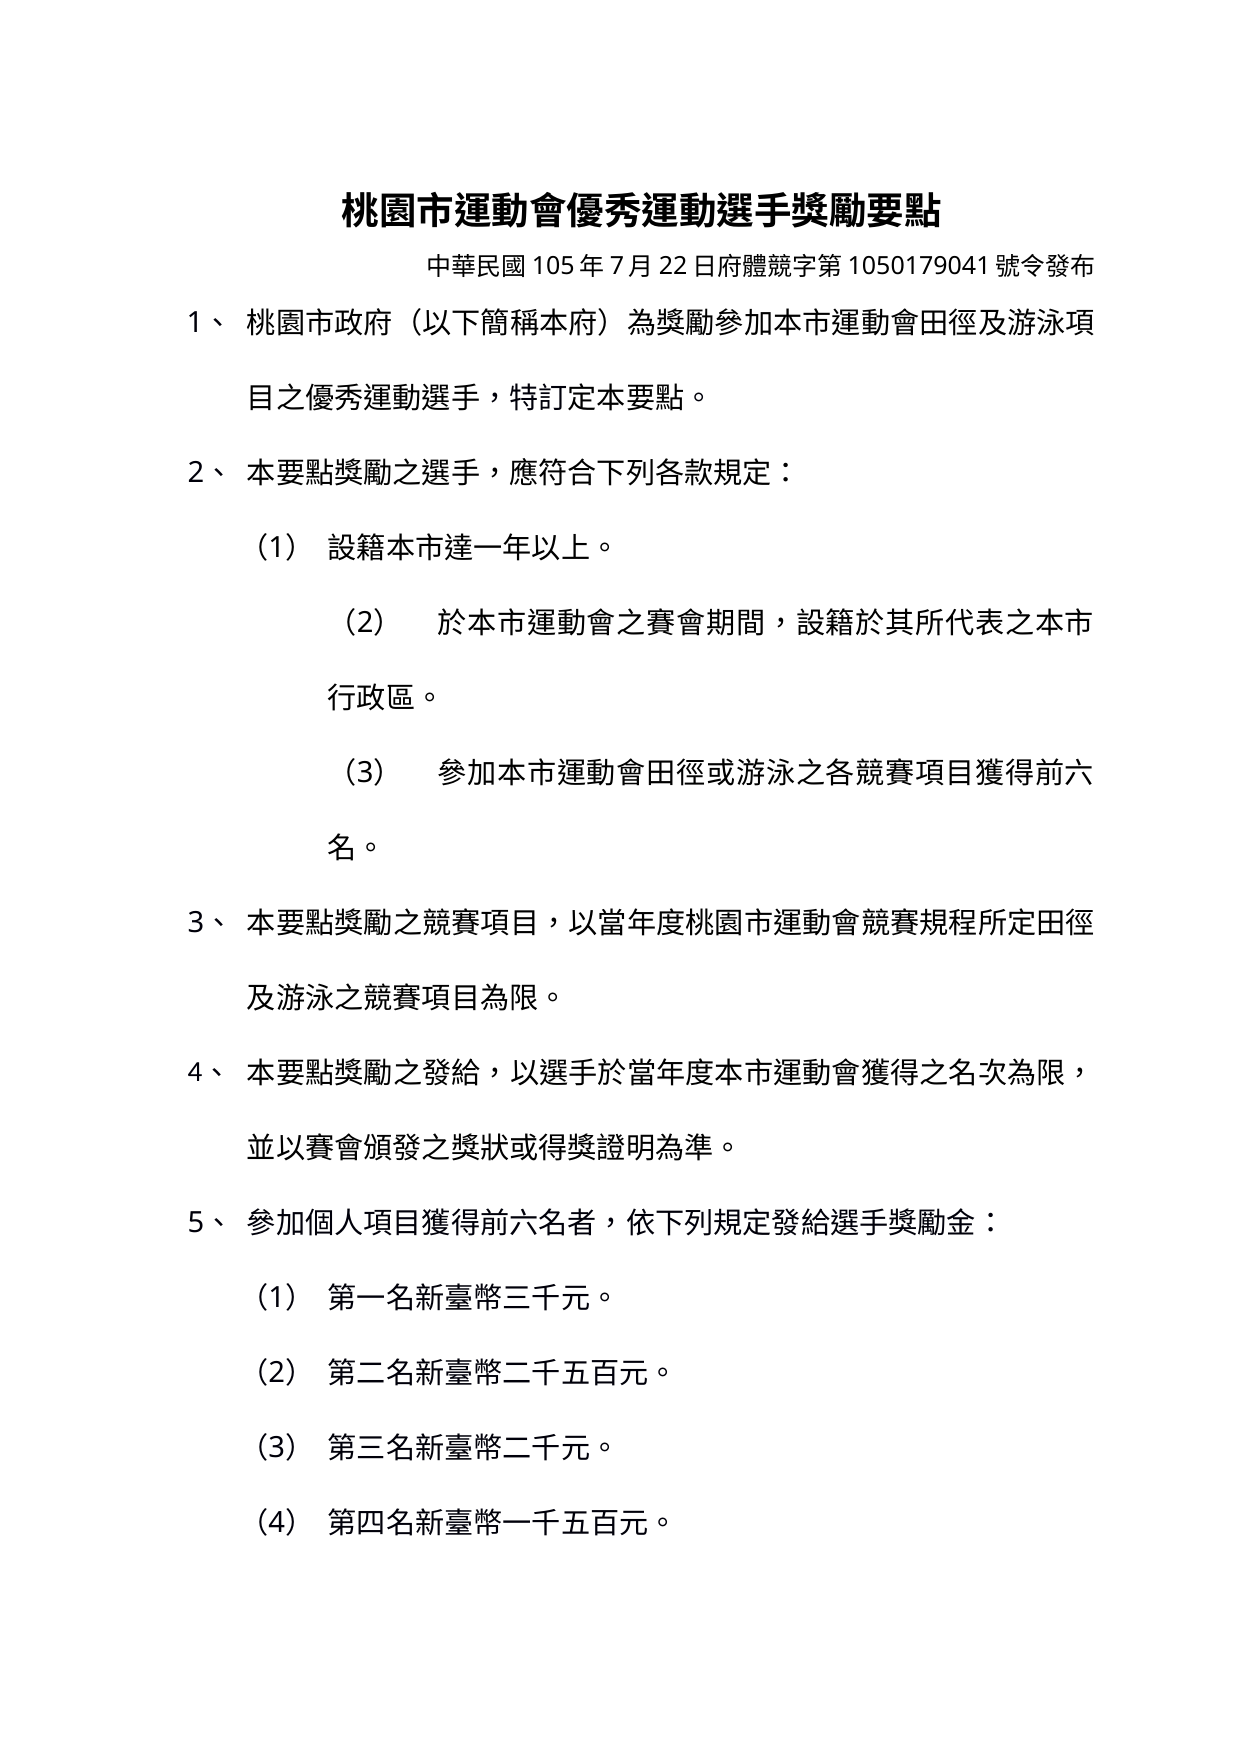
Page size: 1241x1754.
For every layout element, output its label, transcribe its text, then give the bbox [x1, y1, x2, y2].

table_cell 桃園市政府（以下簡稱本府）為獎勵參加本市運動會田徑及游泳項目之優秀運動選手，特訂定本要點。 [176, 277, 1107, 427]
table_cell 本要點獎勵之競賽項目，以當年度桃園市運動會競賽規程所定田徑及游泳之競賽項目為限。 [176, 877, 1107, 1027]
table_cell 中華民國105年7月22日府體競字第1050179041號令發布 [176, 240, 1107, 277]
table_header 桃園市運動會優秀運動選手獎勵要點 [176, 165, 1107, 239]
table_cell 本要點獎勵之選手，應符合下列各款規定： 設籍本市達一年以上。 於本市運動會之賽會期間，設籍於其所代表之本市行政區。 參加本市運動會田徑或游泳之各競賽項目獲得前六名。 [176, 427, 1107, 877]
table_cell 本要點獎勵之發給，以選手於當年度本市運動會獲得之名次為限，並以賽會頒發之獎狀或得獎證明為準。 [176, 1027, 1107, 1177]
table_cell 參加個人項目獲得前六名者，依下列規定發給選手獎勵金： 第一名新臺幣三千元。 第二名新臺幣二千五百元。 第三名新臺幣二千元。 第四名新臺幣一千五百元。 第五名新臺幣一千二百元。 第六名新臺幣一千元。 [176, 1177, 1107, 1552]
